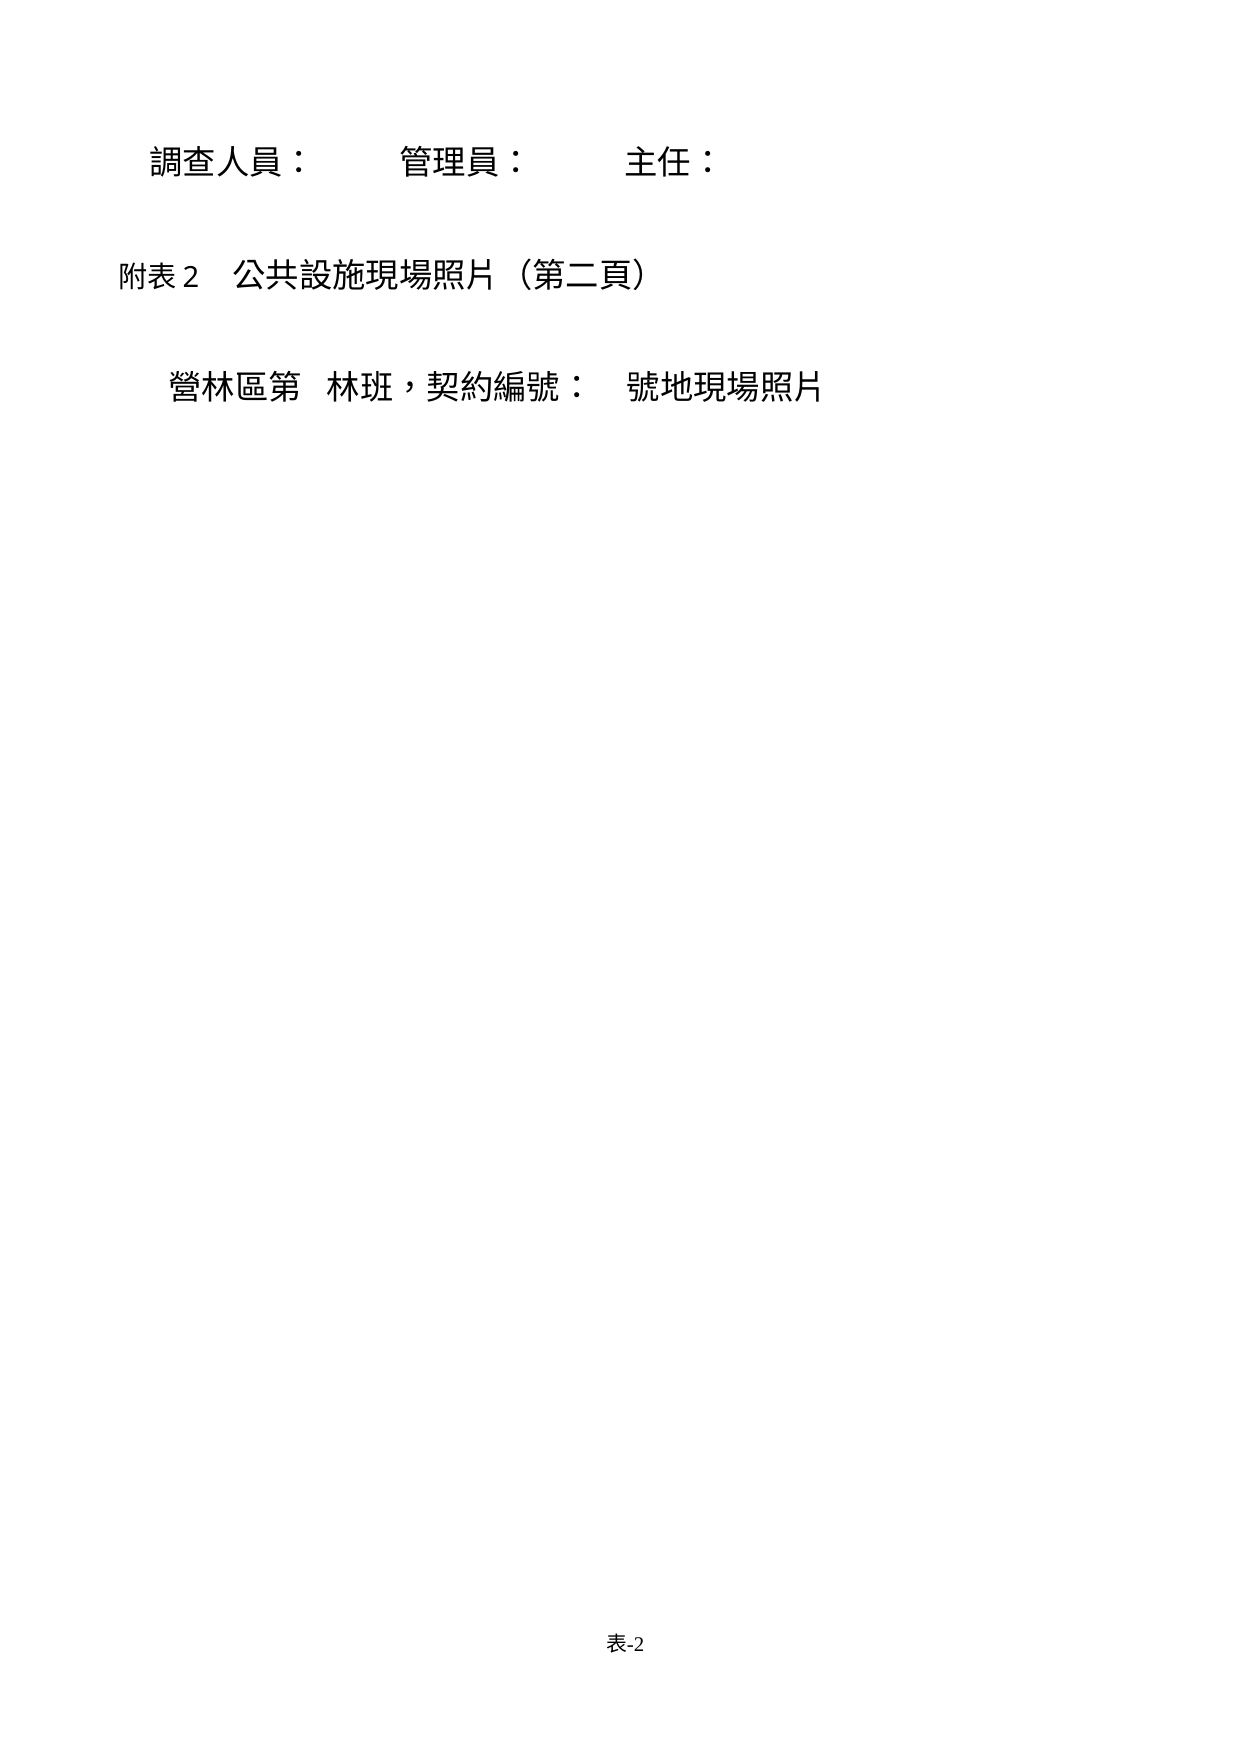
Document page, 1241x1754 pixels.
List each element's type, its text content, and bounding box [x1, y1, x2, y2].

text 附表2 公共設施現場照片（第二頁） [118, 235, 1152, 310]
text 調查人員： 管理員： 主任： [149, 123, 1152, 198]
text 營林區第 林班，契約編號： 號地現場照片 [118, 348, 1152, 423]
